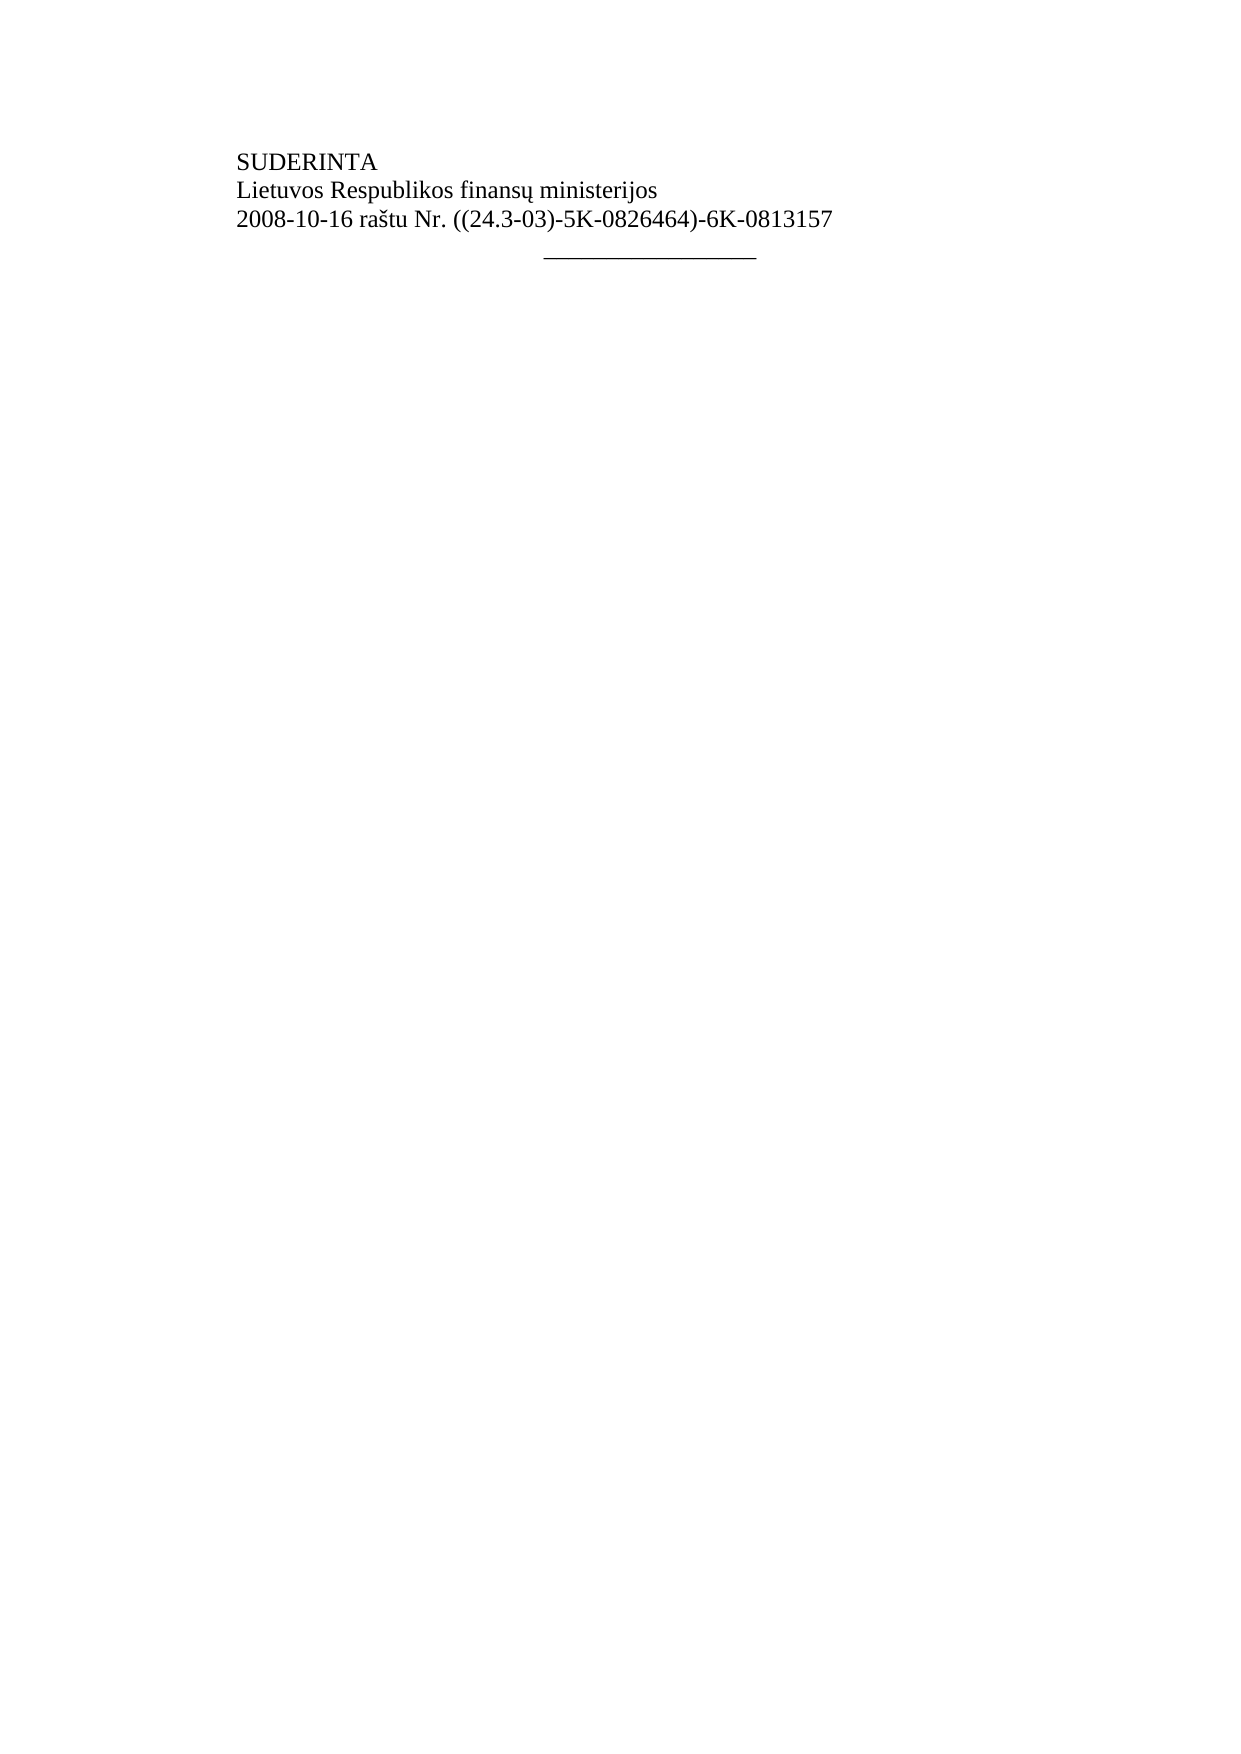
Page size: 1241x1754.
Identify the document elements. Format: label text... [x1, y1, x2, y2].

text _________________ [177, 233, 1122, 262]
text Lietuvos Respublikos finansų ministerijos [177, 176, 1122, 204]
text SUDERINTA [177, 147, 1122, 176]
text 2008-10-16 raštu Nr. ((24.3-03)-5K-0826464)-6K-0813157 [177, 204, 1122, 233]
